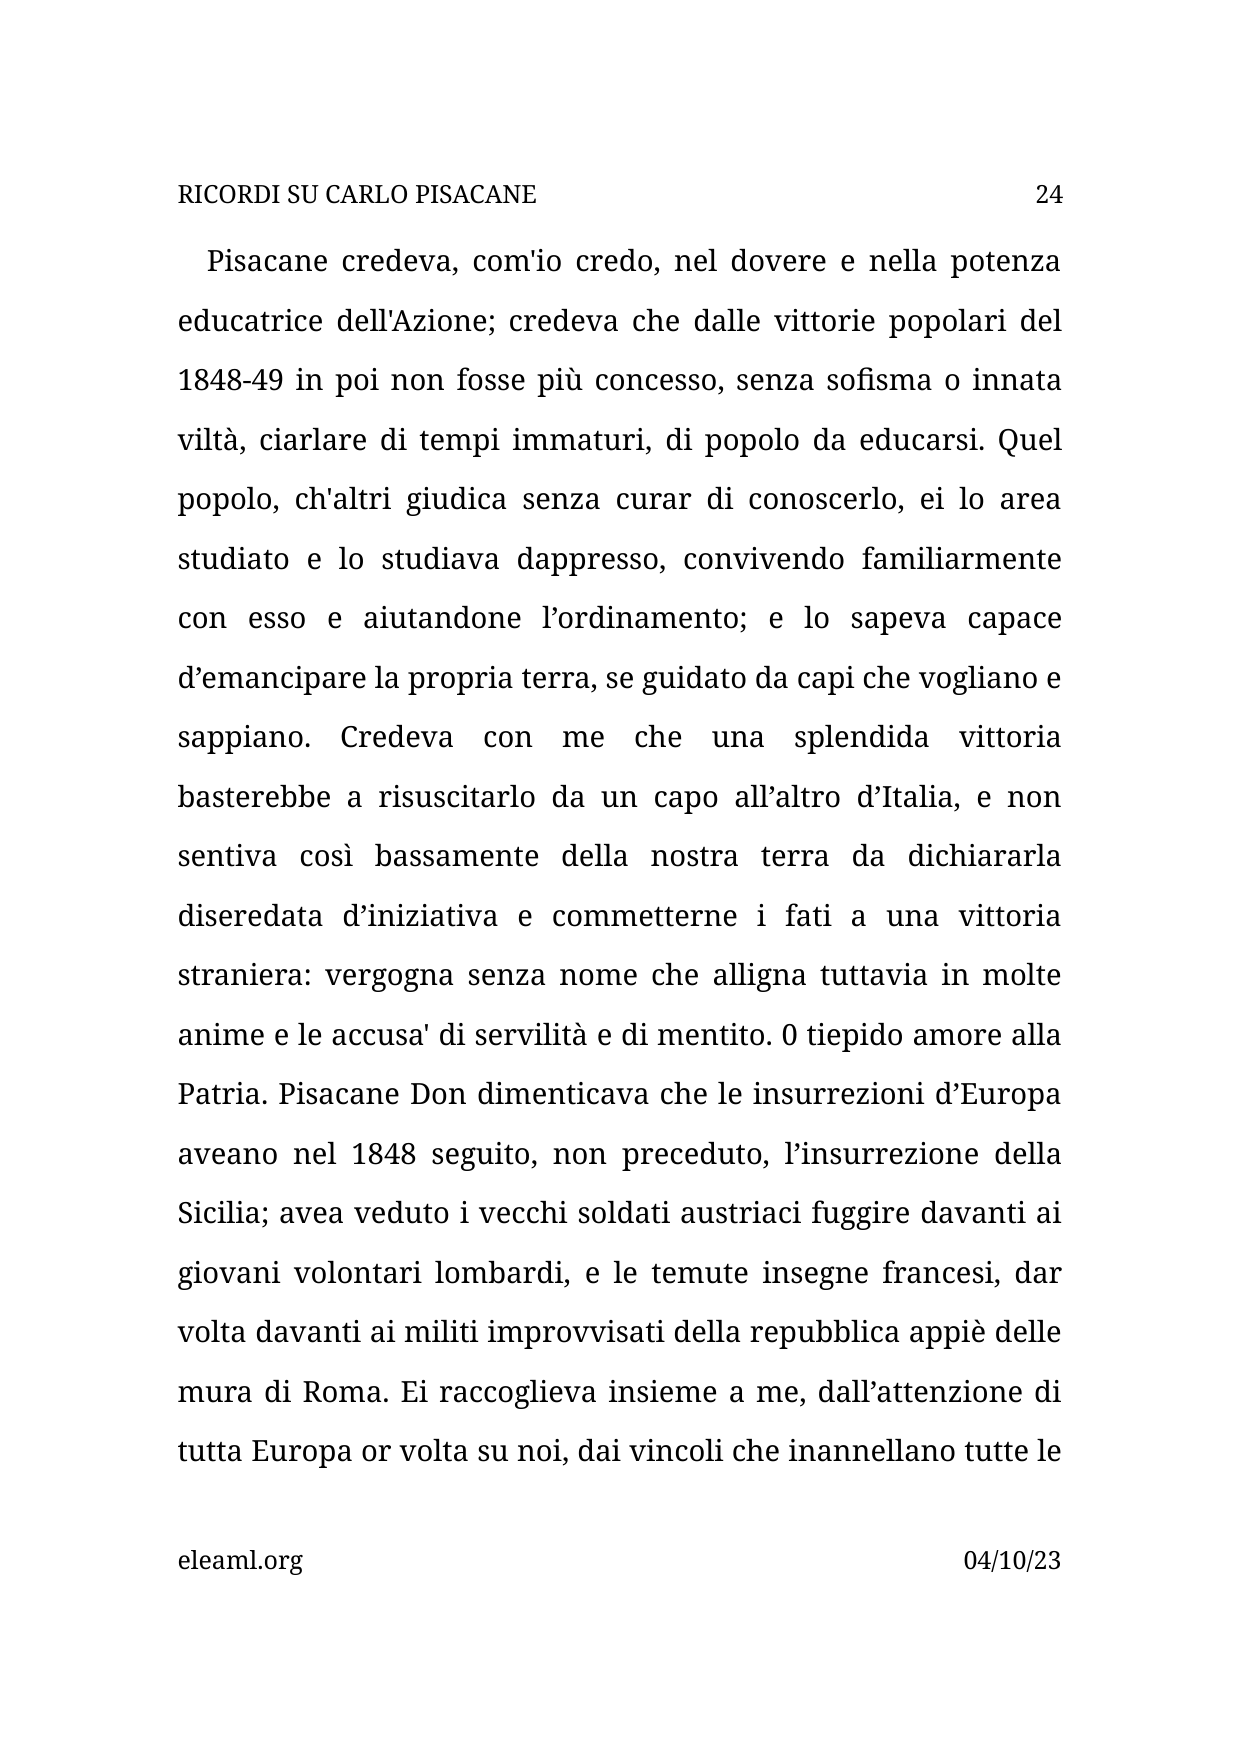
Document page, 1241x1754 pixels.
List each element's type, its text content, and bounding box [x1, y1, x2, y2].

text Pisacane credeva, com'io credo, nel dovere e nella potenza educatrice dell'Azione; credeva che dalle vittorie popolari del 1848-49 in poi non fosse più concesso, senza sofisma o innata viltà, ciarlare di tempi immaturi, di popolo da educarsi. Quel popolo, ch'altri giudica senza curar di conoscerlo, ei lo area studiato e lo studiava dappresso, convivendo familiarmente con esso e aiutandone l’ordinamento; e lo sapeva capace d’emancipare la propria terra, se guidato da capi che vogliano e sappiano. Credeva con me che una splendida vittoria basterebbe a risuscitarlo da un capo all’altro d’Italia, e non sentiva così bassamente della nostra terra da dichiararla diseredata d’iniziativa e commetterne i fati a una vittoria straniera: vergogna senza nome che alligna tuttavia in molte anime e le accusa' di servilità e di mentito. 0 tiepido amore alla Patria. Pisacane Don dimenticava che le insurrezioni d’Europa aveano nel 1848 seguito, non preceduto, l’insurrezione della Sicilia; avea veduto i vecchi soldati austriaci fuggire davanti ai giovani volontari lombardi, e le temute insegne francesi, dar volta davanti ai militi improvvisati della repubblica appiè delle mura di Roma. Ei raccoglieva insieme a me, dall’attenzione di tutta Europa or volta su noi, dai vincoli che inannellano tutte le [177, 241, 1063, 1470]
